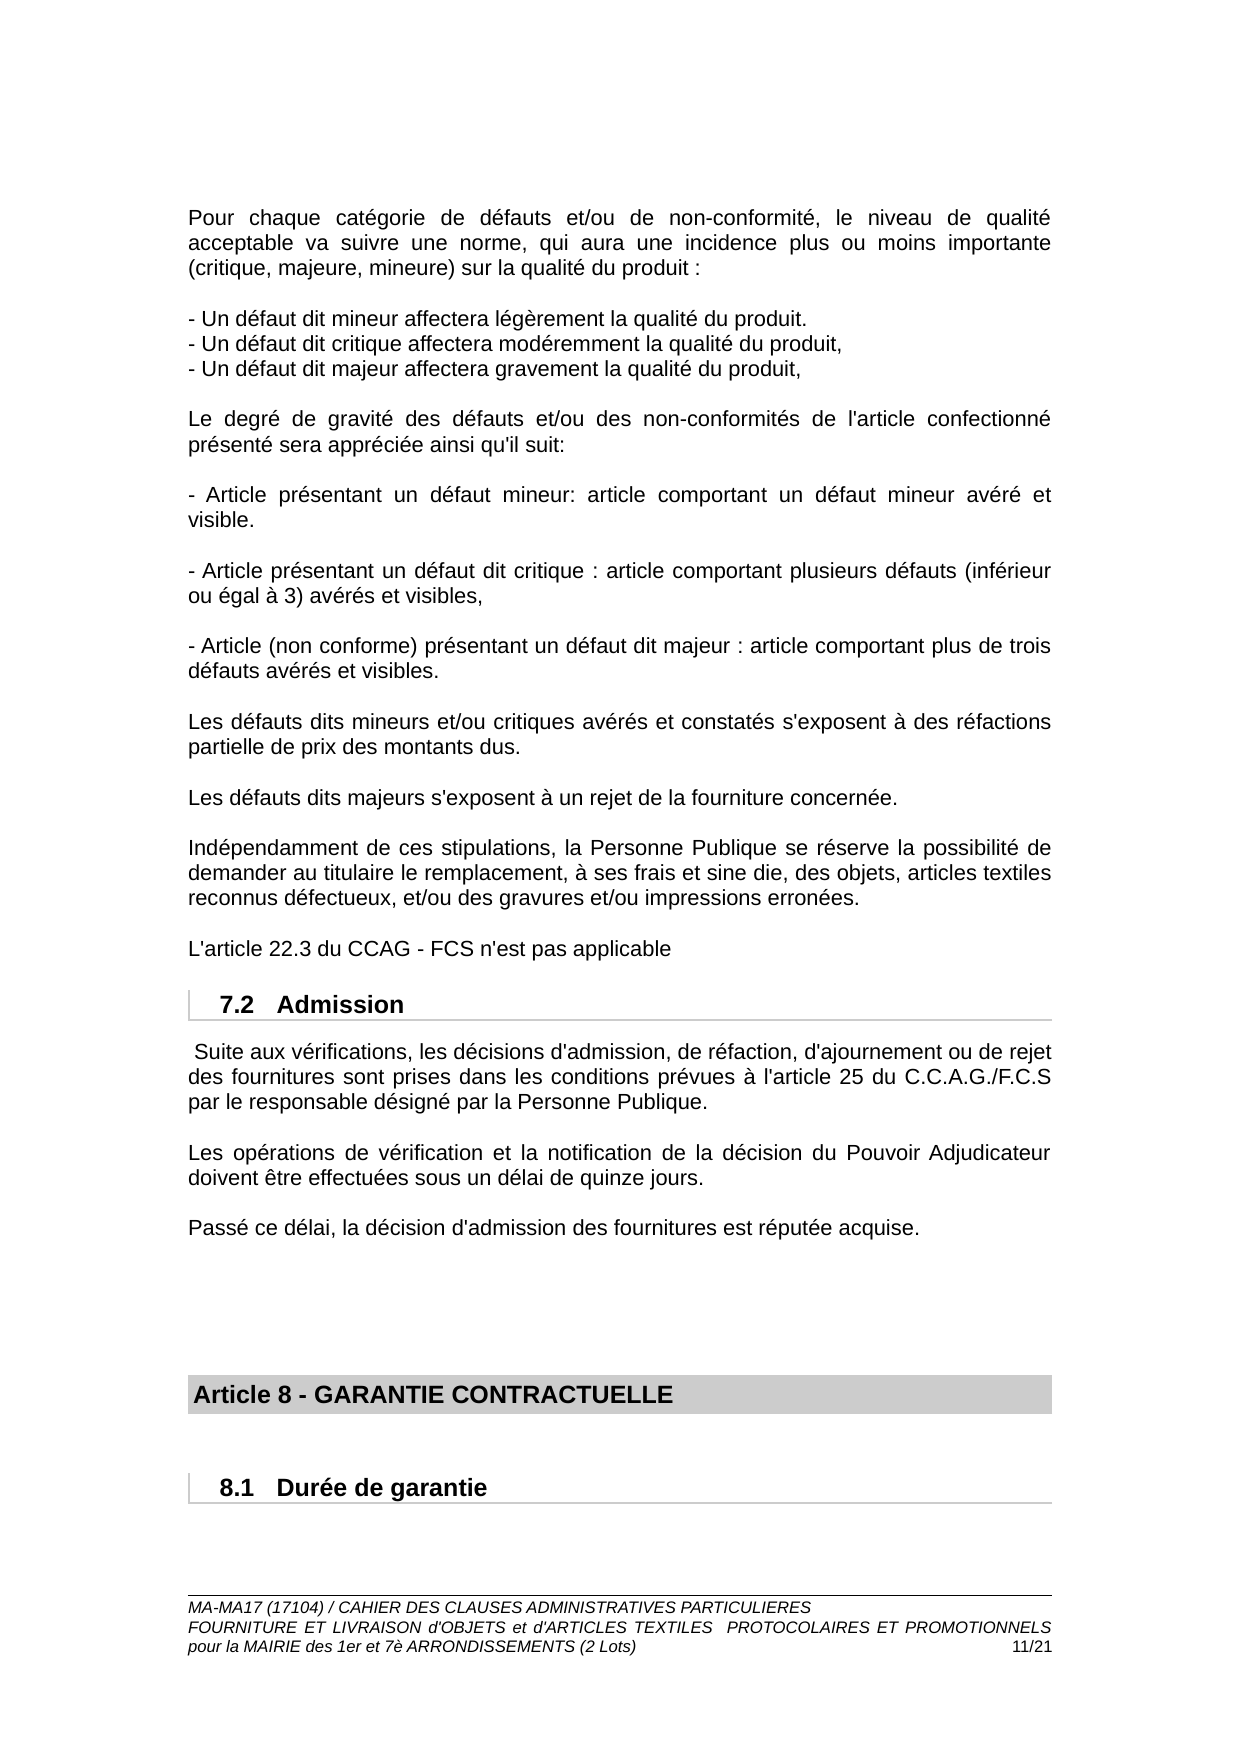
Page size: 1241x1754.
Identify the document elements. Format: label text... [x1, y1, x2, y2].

subtitle Admission [190, 990, 1052, 1019]
text L'article 22.3 du CCAG - FCS n'est pas applicable [188, 936, 1052, 961]
text - Un défaut dit majeur affectera gravement la qualité du produit, [188, 356, 1052, 381]
text Indépendamment de ces stipulations, la Personne Publique se réserve la possibilité de demander au titulaire le remplacement, à ses frais et sine die, des objets, articles textiles reconnus défectueux, et/ou des gravures et/ou impressions erronées. [188, 835, 1052, 910]
subtitle Durée de garantie [190, 1473, 1052, 1502]
text Suite aux vérifications, les décisions d'admission, de réfaction, d'ajournement ou de rejet des fournitures sont prises dans les conditions prévues à l'article 25 du C.C.A.G./F.C.S par le responsable désigné par la Personne Publique. [188, 1039, 1052, 1114]
text - Un défaut dit mineur affectera légèrement la qualité du produit. [188, 305, 1052, 331]
subtitle GARANTIE CONTRACTUELLE [190, 1377, 1050, 1412]
text Pour chaque catégorie de défauts et/ou de non-conformité, le niveau de qualité acceptable va suivre une norme, qui aura une incidence plus ou moins importante (critique, majeure, mineure) sur la qualité du produit : [188, 204, 1052, 280]
text Les opérations de vérification et la notification de la décision du Pouvoir Adjudicateur doivent être effectuées sous un délai de quinze jours. [188, 1140, 1052, 1190]
text Les défauts dits majeurs s'exposent à un rejet de la fourniture concernée. [188, 784, 1052, 809]
text - Un défaut dit critique affectera modéremment la qualité du produit, [188, 331, 1052, 356]
text Le degré de gravité des défauts et/ou des non-conformités de l'article confectionné présenté sera appréciée ainsi qu'il suit: [188, 406, 1052, 457]
text - Article présentant un défaut dit critique : article comportant plusieurs défauts (inférieur ou égal à 3) avérés et visibles, [188, 557, 1052, 608]
text Les défauts dits mineurs et/ou critiques avérés et constatés s'exposent à des réfactions partielle de prix des montants dus. [188, 709, 1052, 759]
text - Article présentant un défaut mineur: article comportant un défaut mineur avéré et visible. [188, 482, 1052, 532]
text Passé ce délai, la décision d'admission des fournitures est réputée acquise. [188, 1215, 1052, 1241]
text - Article (non conforme) présentant un défaut dit majeur : article comportant plus de trois défauts avérés et visibles. [188, 633, 1052, 683]
